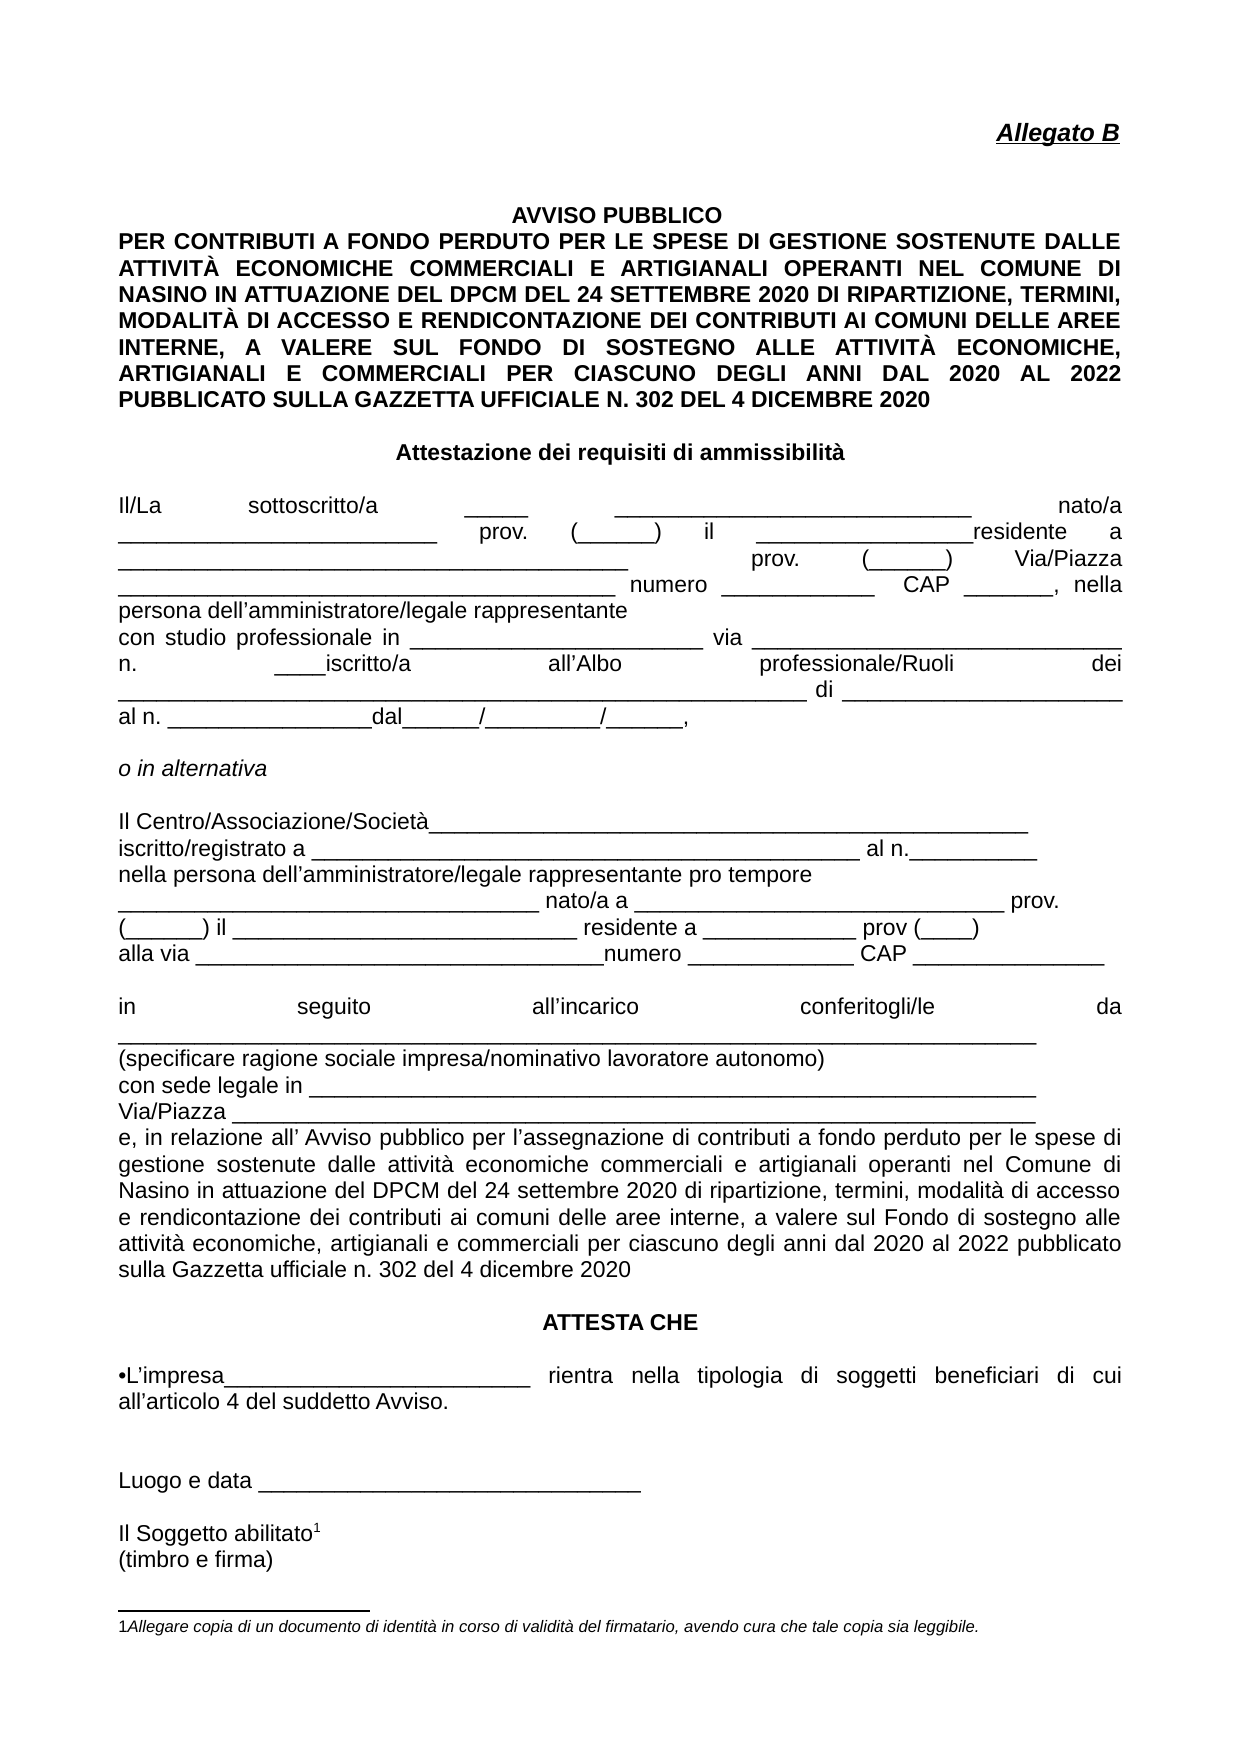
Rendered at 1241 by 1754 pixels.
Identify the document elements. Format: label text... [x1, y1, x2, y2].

text alla via ________________________________numero _____________ CAP _______________ [118, 940, 1122, 966]
text (timbro e firma) [118, 1546, 1122, 1572]
text con sede legale in _________________________________________________________ [118, 1072, 1122, 1098]
text Il/La sottoscritto/a _____ ____________________________ nato/a _________________________ prov. (______) il _________________residente a ________________________________________ prov. (______) Via/Piazza _______________________________________ numero ____________ CAP _______, nella persona dell’amministratore/legale rappresentante [118, 492, 1122, 624]
text (specificare ragione sociale impresa/nominativo lavoratore autonomo) [118, 1045, 1122, 1072]
text Allegato B [118, 118, 1122, 147]
text ATTESTA CHE [118, 1309, 1122, 1335]
text o in alternativa [118, 755, 1122, 782]
text per contributi a fondo perduto per le spese di gestione sostenute dalle attività economiche commerciali e artigianali operanti nel Comune di Nasino in attuazione del DPCM del 24 settembre 2020 di ripartizione, termini, modalità di accesso e rendicontazione dei contributi ai comuni delle aree interne, a valere sul Fondo di sostegno alle attività economiche, artigianali e commerciali per ciascuno degli anni dal 2020 al 2022 pubblicato sulla Gazzetta ufficiale n. 302 del 4 dicembre 2020 [118, 228, 1122, 413]
text AVVISO PUBBLICO [118, 202, 1122, 228]
text iscritto/registrato a ___________________________________________ al n.__________ [118, 834, 1122, 861]
text Il Centro/Associazione/Società_______________________________________________ [118, 808, 1122, 834]
text con studio professionale in _______________________ via _____________________________ n. ____iscritto/a all’Albo professionale/Ruoli dei ______________________________________________________ di ______________________ al n. ________________dal______/_________/______, [118, 624, 1122, 729]
text Luogo e data ______________________________ [118, 1467, 1122, 1493]
text nella persona dell’amministratore/legale rappresentante pro tempore _________________________________ nato/a a _____________________________ prov. (______) il ___________________________ residente a ____________ prov (____) [118, 861, 1122, 940]
text e, in relazione all’ Avviso pubblico per l’assegnazione di contributi a fondo perduto per le spese di gestione sostenute dalle attività economiche commerciali e artigianali operanti nel Comune di Nasino in attuazione del DPCM del 24 settembre 2020 di ripartizione, termini, modalità di accesso e rendicontazione dei contributi ai comuni delle aree interne, a valere sul Fondo di sostegno alle attività economiche, artigianali e commerciali per ciascuno degli anni dal 2020 al 2022 pubblicato sulla Gazzetta ufficiale n. 302 del 4 dicembre 2020 [118, 1124, 1122, 1282]
text in seguito all’incarico conferitogli/le da ________________________________________________________________________ [118, 993, 1122, 1045]
text •L’impresa________________________ rientra nella tipologia di soggetti beneficiari di cui all’articolo 4 del suddetto Avviso. [118, 1362, 1122, 1414]
text Il Soggetto abilitato [118, 1520, 1122, 1546]
text Allegare copia di un documento di identità in corso di validità del firmatario, avendo cura che tale copia sia leggibile. [118, 1617, 1122, 1636]
text Attestazione dei requisiti di ammissibilità [118, 439, 1122, 466]
text Via/Piazza _______________________________________________________________ [118, 1098, 1122, 1124]
